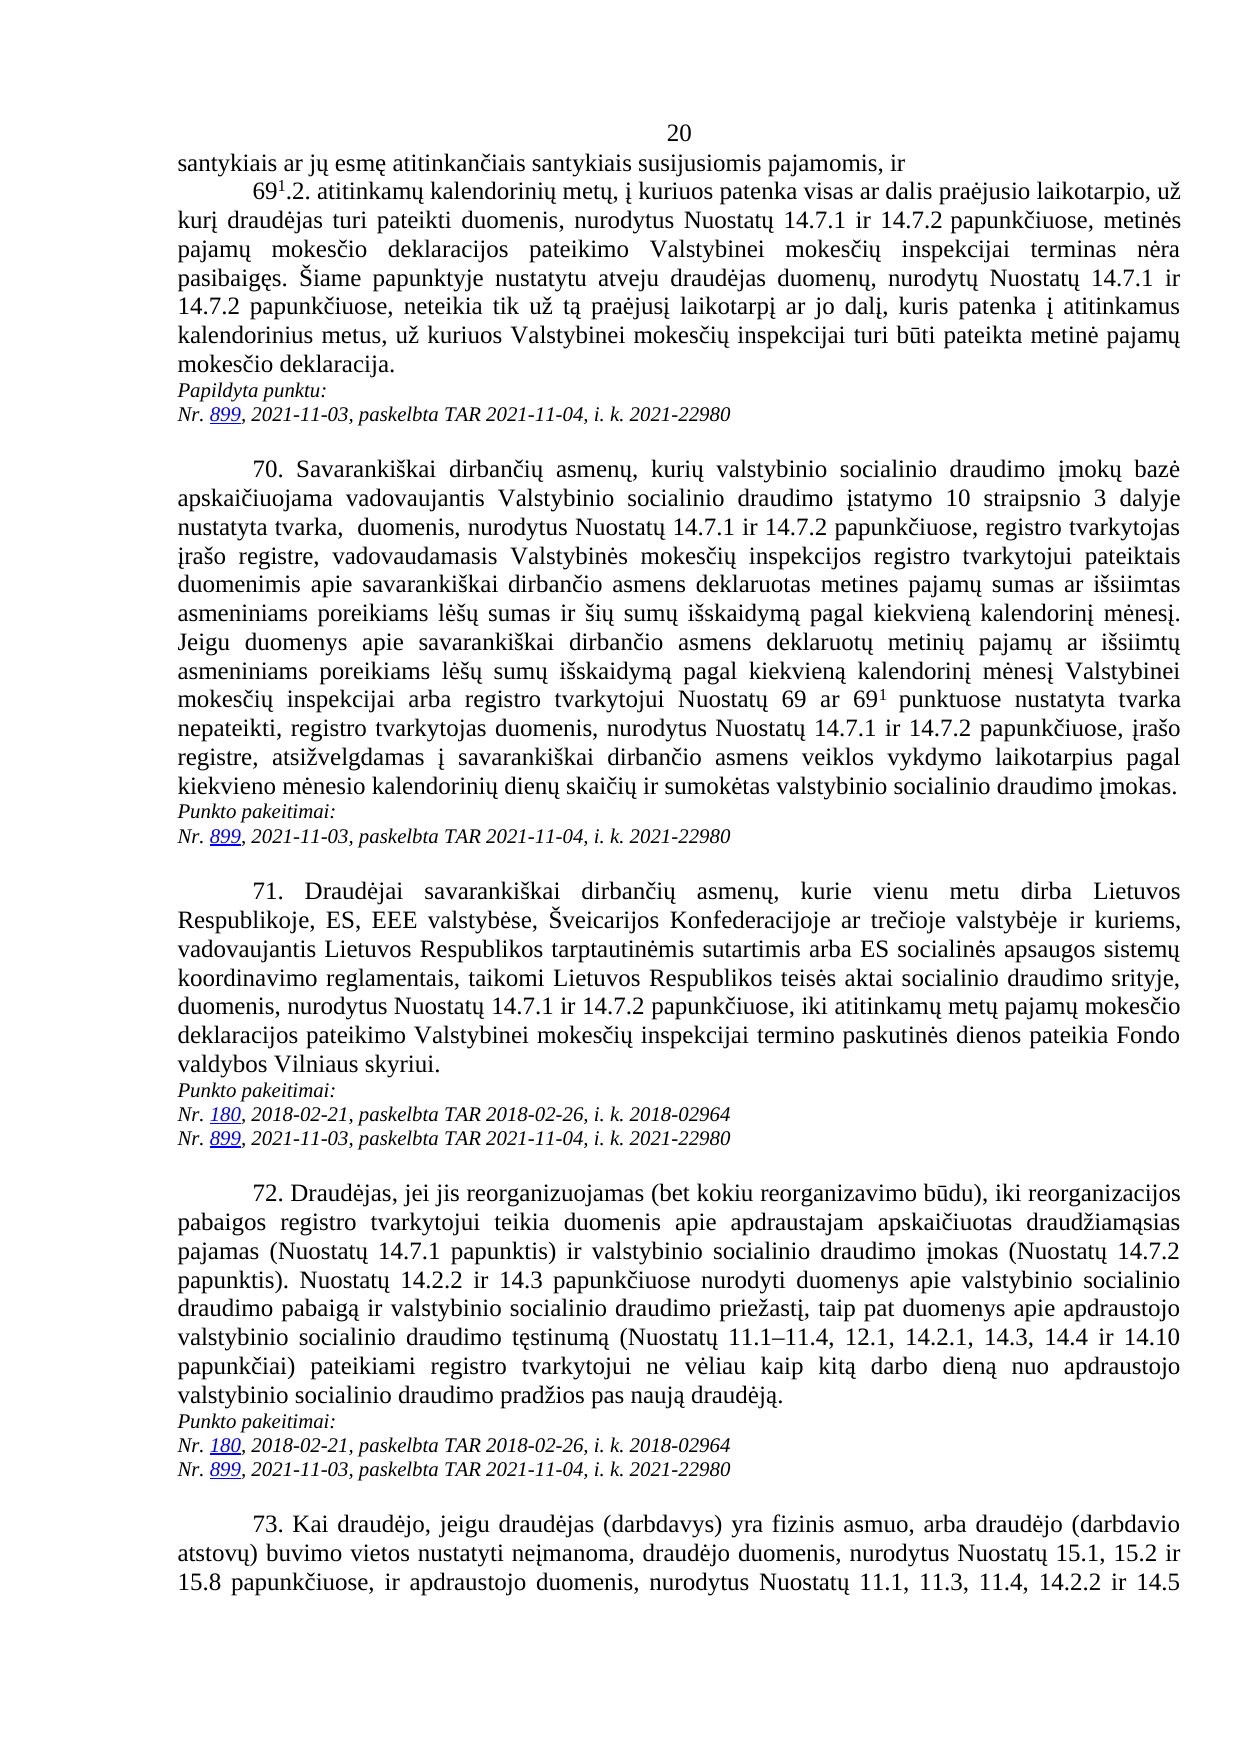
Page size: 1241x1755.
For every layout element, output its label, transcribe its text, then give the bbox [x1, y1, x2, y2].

text 71. Draudėjai savarankiškai dirbančių asmenų, kurie vienu metu dirba Lietuvos Respublikoje, ES, EEE valstybėse, Šveicarijos Konfederacijoje ar trečioje valstybėje ir kuriems, vadovaujantis Lietuvos Respublikos tarptautinėmis sutartimis arba ES socialinės apsaugos sistemų koordinavimo reglamentais, taikomi Lietuvos Respublikos teisės aktai socialinio draudimo srityje, duomenis, nurodytus Nuostatų 14.7.1 ir 14.7.2 papunkčiuose, iki atitinkamų metų pajamų mokesčio deklaracijos pateikimo Valstybinei mokesčių inspekcijai termino paskutinės dienos pateikia Fondo valdybos Vilniaus skyriui. [177, 876, 1181, 1078]
text Punkto pakeitimai: [177, 799, 1181, 823]
text Nr. 899, 2021-11-03, paskelbta TAR 2021-11-04, i. k. 2021-22980 [177, 1457, 1181, 1481]
text 72. Draudėjas, jei jis reorganizuojamas (bet kokiu reorganizavimo būdu), iki reorganizacijos pabaigos registro tvarkytojui teikia duomenis apie apdraustajam apskaičiuotas draudžiamąsias pajamas (Nuostatų 14.7.1 papunktis) ir valstybinio socialinio draudimo įmokas (Nuostatų 14.7.2 papunktis). Nuostatų 14.2.2 ir 14.3 papunkčiuose nurodyti duomenys apie valstybinio socialinio draudimo pabaigą ir valstybinio socialinio draudimo priežastį, taip pat duomenys apie apdraustojo valstybinio socialinio draudimo tęstinumą (Nuostatų 11.1–11.4, 12.1, 14.2.1, 14.3, 14.4 ir 14.10 papunkčiai) pateikiami registro tvarkytojui ne vėliau kaip kitą darbo dieną nuo apdraustojo valstybinio socialinio draudimo pradžios pas naują draudėją. [177, 1178, 1181, 1408]
text santykiais ar jų esmę atitinkančiais santykiais susijusiomis pajamomis, ir [177, 148, 1181, 176]
text 691.2. atitinkamų kalendorinių metų, į kuriuos patenka visas ar dalis praėjusio laikotarpio, už kurį draudėjas turi pateikti duomenis, nurodytus Nuostatų 14.7.1 ir 14.7.2 papunkčiuose, metinės pajamų mokesčio deklaracijos pateikimo Valstybinei mokesčių inspekcijai terminas nėra pasibaigęs. Šiame papunktyje nustatytu atveju draudėjas duomenų, nurodytų Nuostatų 14.7.1 ir 14.7.2 papunkčiuose, neteikia tik už tą praėjusį laikotarpį ar jo dalį, kuris patenka į atitinkamus kalendorinius metus, už kuriuos Valstybinei mokesčių inspekcijai turi būti pateikta metinė pajamų mokesčio deklaracija. [177, 176, 1181, 378]
text 70. Savarankiškai dirbančių asmenų, kurių valstybinio socialinio draudimo įmokų bazė apskaičiuojama vadovaujantis Valstybinio socialinio draudimo įstatymo 10 straipsnio 3 dalyje nustatyta tvarka, duomenis, nurodytus Nuostatų 14.7.1 ir 14.7.2 papunkčiuose, registro tvarkytojas įrašo registre, vadovaudamasis Valstybinės mokesčių inspekcijos registro tvarkytojui pateiktais duomenimis apie savarankiškai dirbančio asmens deklaruotas metines pajamų sumas ar išsiimtas asmeniniams poreikiams lėšų sumas ir šių sumų išskaidymą pagal kiekvieną kalendorinį mėnesį. Jeigu duomenys apie savarankiškai dirbančio asmens deklaruotų metinių pajamų ar išsiimtų asmeniniams poreikiams lėšų sumų išskaidymą pagal kiekvieną kalendorinį mėnesį Valstybinei mokesčių inspekcijai arba registro tvarkytojui Nuostatų 69 ar 691 punktuose nustatyta tvarka nepateikti, registro tvarkytojas duomenis, nurodytus Nuostatų 14.7.1 ir 14.7.2 papunkčiuose, įrašo registre, atsižvelgdamas į savarankiškai dirbančio asmens veiklos vykdymo laikotarpius pagal kiekvieno mėnesio kalendorinių dienų skaičių ir sumokėtas valstybinio socialinio draudimo įmokas. [177, 454, 1181, 799]
text Punkto pakeitimai: [177, 1408, 1181, 1433]
text Nr. 899, 2021-11-03, paskelbta TAR 2021-11-04, i. k. 2021-22980 [177, 823, 1181, 848]
text Nr. 180, 2018-02-21, paskelbta TAR 2018-02-26, i. k. 2018-02964 [177, 1433, 1181, 1457]
text Nr. 899, 2021-11-03, paskelbta TAR 2021-11-04, i. k. 2021-22980 [177, 402, 1181, 426]
text Punkto pakeitimai: [177, 1078, 1181, 1102]
text 73. Kai draudėjo, jeigu draudėjas (darbdavys) yra fizinis asmuo, arba draudėjo (darbdavio atstovų) buvimo vietos nustatyti neįmanoma, draudėjo duomenis, nurodytus Nuostatų 15.1, 15.2 ir 15.8 papunkčiuose, ir apdraustojo duomenis, nurodytus Nuostatų 11.1, 11.3, 11.4, 14.2.2 ir 14.5 [177, 1509, 1181, 1596]
text Nr. 899, 2021-11-03, paskelbta TAR 2021-11-04, i. k. 2021-22980 [177, 1126, 1181, 1150]
text Papildyta punktu: [177, 378, 1181, 402]
text Nr. 180, 2018-02-21, paskelbta TAR 2018-02-26, i. k. 2018-02964 [177, 1102, 1181, 1126]
